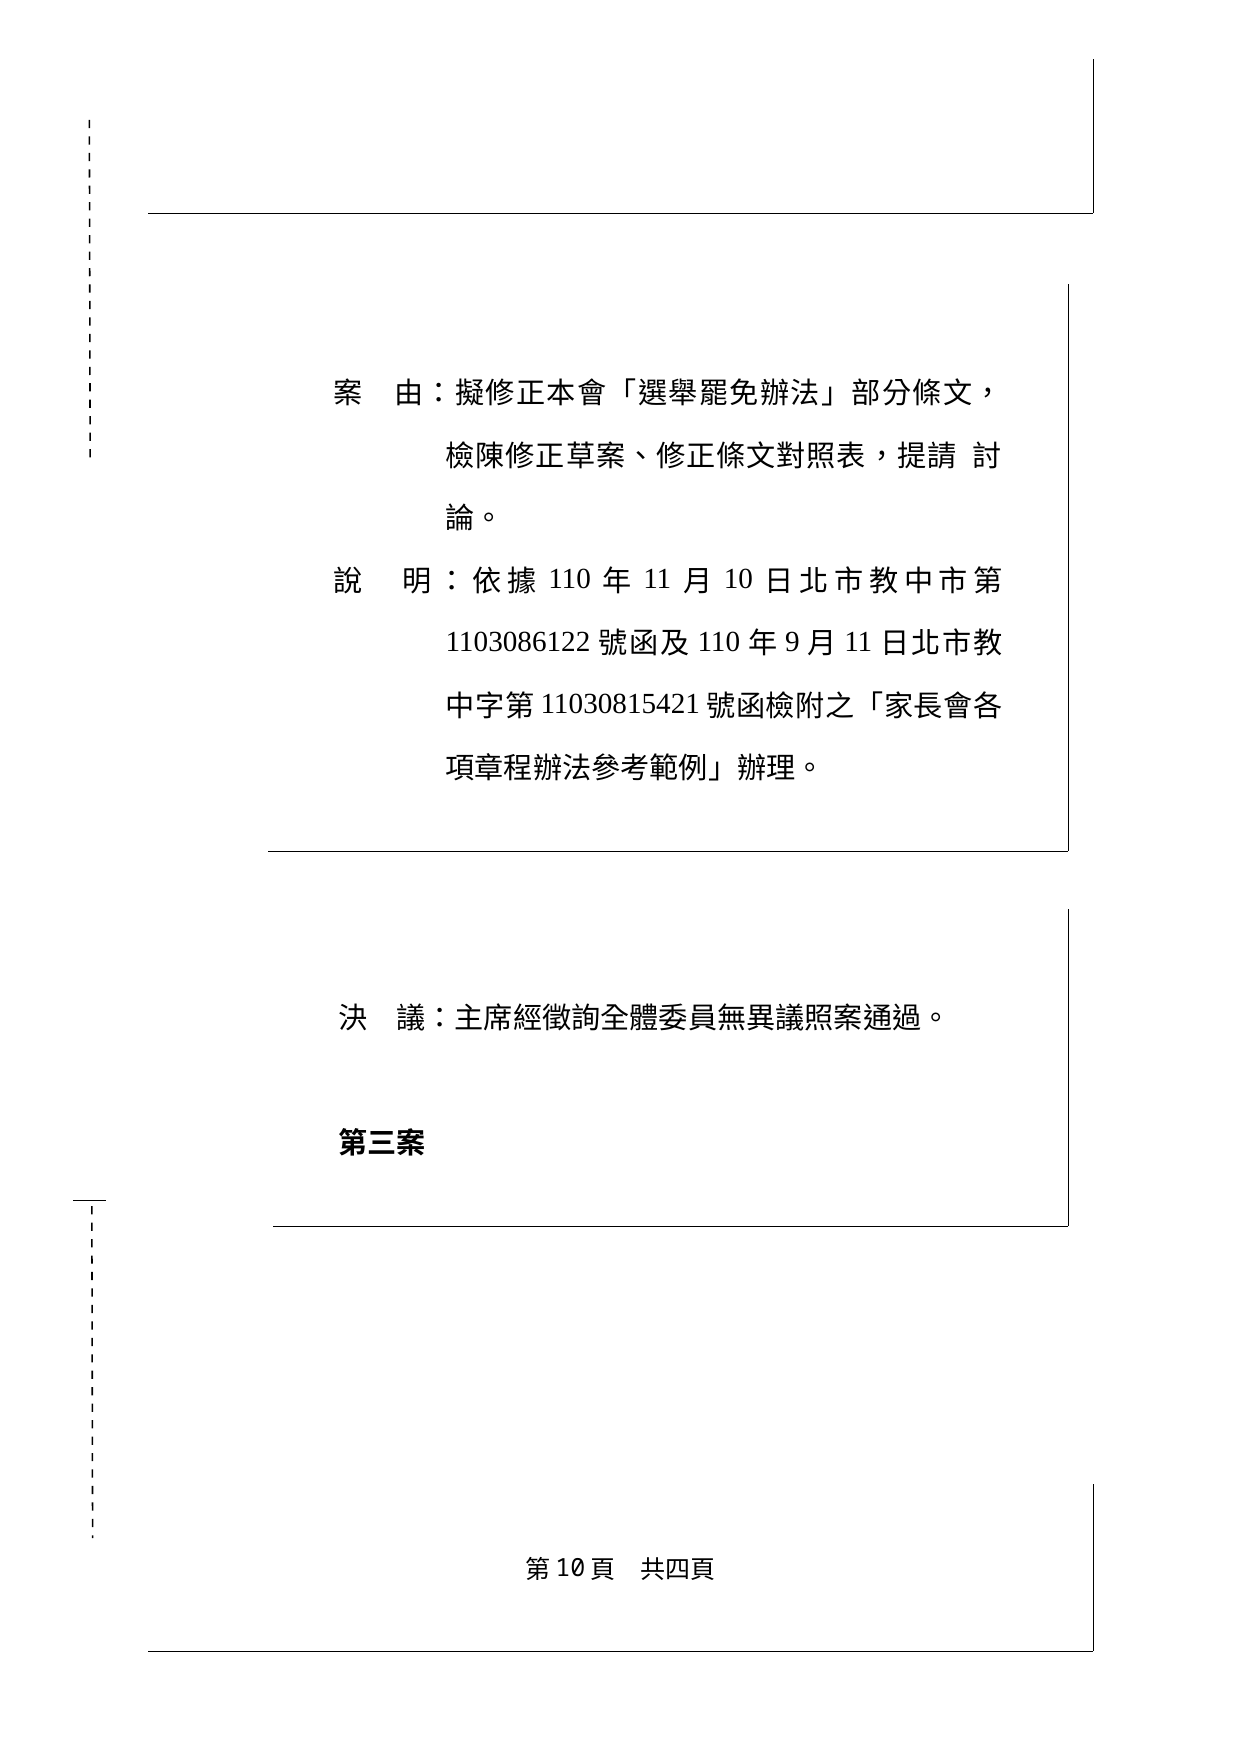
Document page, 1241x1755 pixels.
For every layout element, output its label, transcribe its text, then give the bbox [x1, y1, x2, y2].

text 第三案 [273, 1034, 1068, 1226]
text 說 明：依據110年11月10日北市教中市第1103086122號函及110年9月11日北市教中字第11030815421號函檢附之「家長會各項章程辦法參考範例」辦理。 [268, 536, 1068, 851]
text 決 議：主席經徵詢全體委員無異議照案通過。 [273, 909, 1068, 1034]
text 案 由：擬修正本會「選舉罷免辦法」部分條文，檢陳修正草案、修正條文對照表，提請 討論。 [268, 284, 1068, 536]
